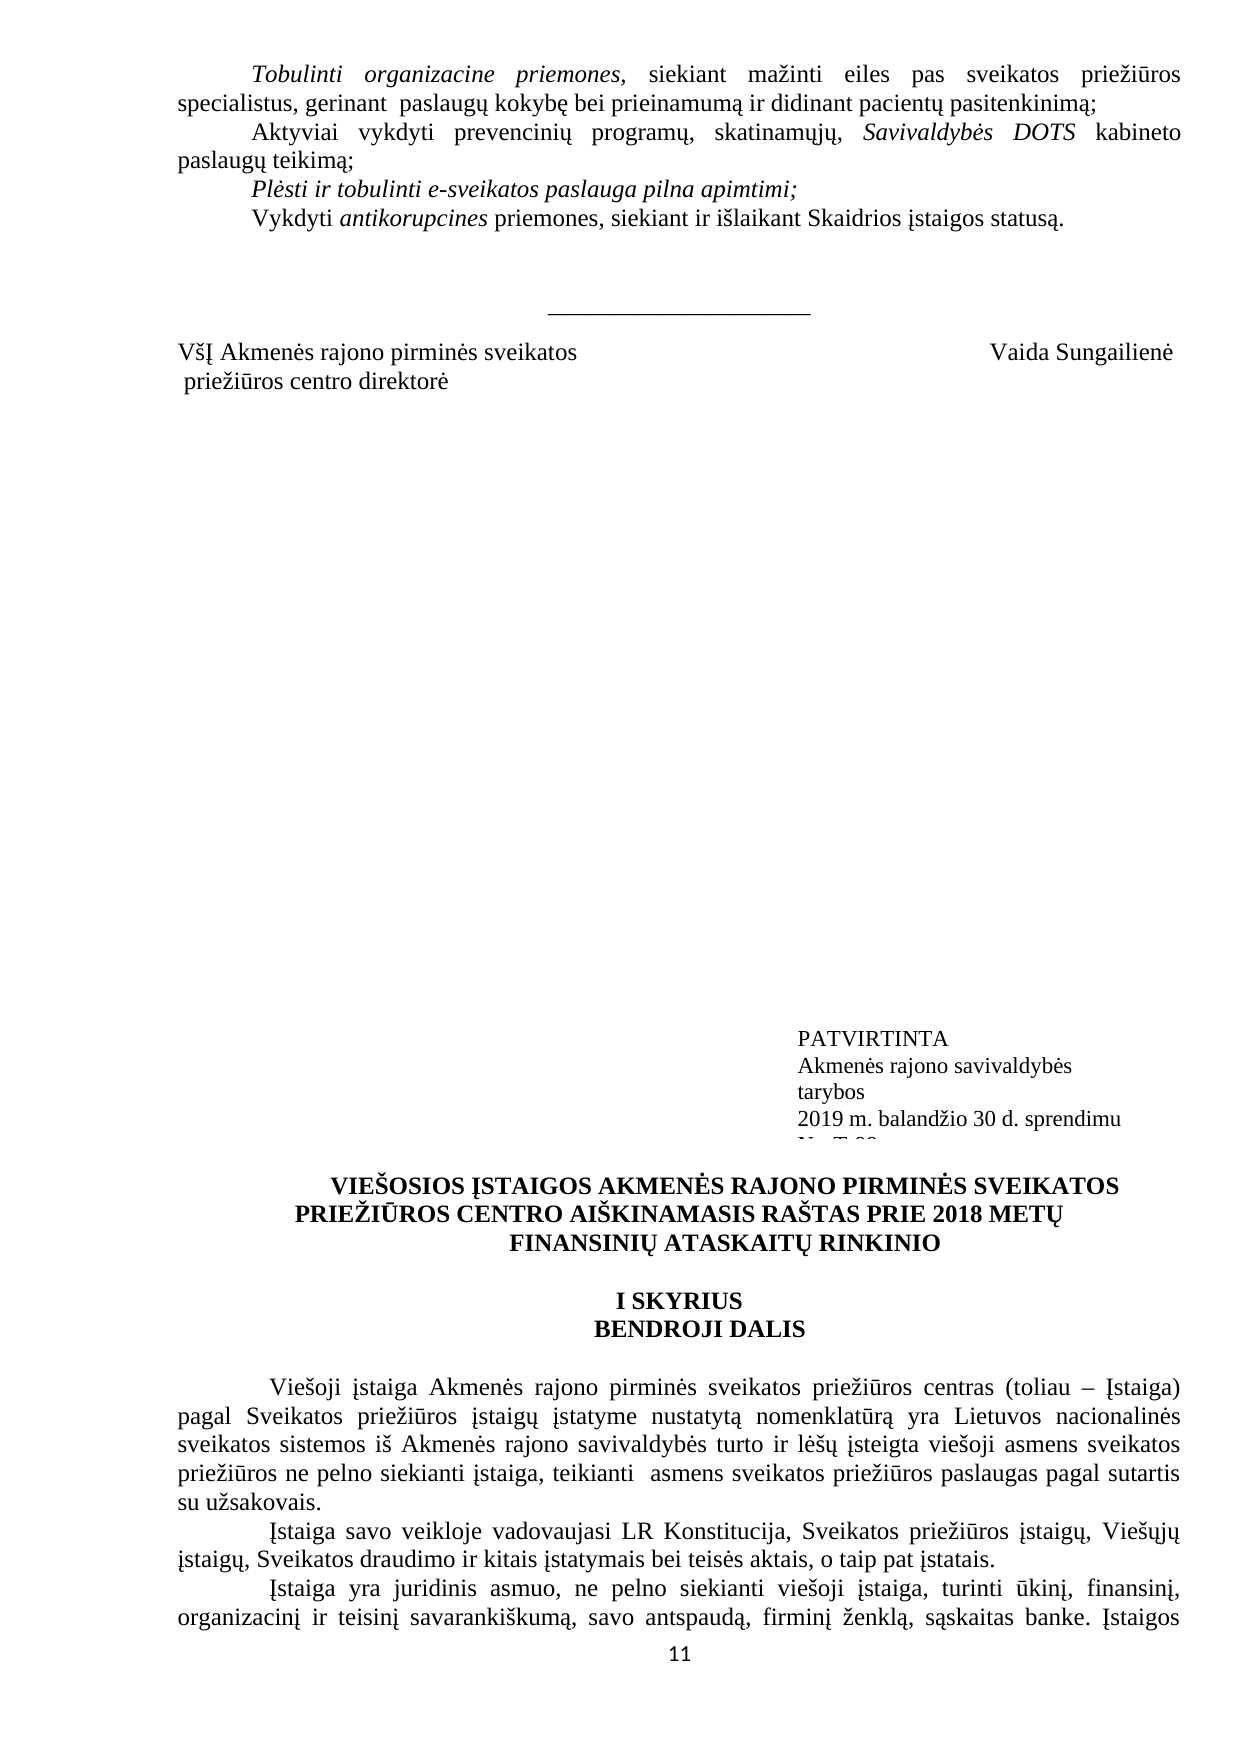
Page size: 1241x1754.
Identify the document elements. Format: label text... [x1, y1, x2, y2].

text Plėsti ir tobulinti e-sveikatos paslauga pilna apimtimi; [177, 174, 1181, 203]
text Aktyviai vykdyti prevencinių programų, skatinamųjų, Savivaldybės DOTS kabineto paslaugų teikimą; [177, 117, 1181, 174]
list BENDROJI DALIS [177, 1314, 1181, 1343]
text Įstaiga yra juridinis asmuo, ne pelno siekianti viešoji įstaiga, turinti ūkinį, finansinį, organizacinį ir teisinį savarankiškumą, savo antspaudą, firminį ženklą, sąskaitas banke. Įstaigos [177, 1573, 1181, 1631]
text FINANSINIŲ ATASKAITŲ RINKINIO [177, 1228, 1181, 1257]
text PATVIRTINTA [797, 1026, 1146, 1052]
list I SKYRIUS [177, 1286, 1181, 1314]
text _____________________ [177, 289, 1181, 318]
text Vykdyti antikorupcines priemones, siekiant ir išlaikant Skaidrios įstaigos statusą. [177, 203, 1181, 232]
text 2019 m. balandžio 30 d. sprendimu [797, 1104, 1146, 1131]
text Tobulinti organizacine priemones, siekiant mažinti eiles pas sveikatos priežiūros specialistus, gerinant paslaugų kokybę bei prieinamumą ir didinant pacientų pasitenkinimą; [177, 59, 1181, 117]
text priežiūros centro direktorė [177, 366, 1181, 394]
text Akmenės rajono savivaldybės tarybos [797, 1052, 1146, 1104]
text Nr. T-99 [797, 1131, 1146, 1139]
text Viešoji įstaiga Akmenės rajono pirminės sveikatos priežiūros centras (toliau – Įstaiga) pagal Sveikatos priežiūros įstaigų įstatyme nustatytą nomenklatūrą yra Lietuvos nacionalinės sveikatos sistemos iš Akmenės rajono savivaldybės turto ir lėšų įsteigta viešoji asmens sveikatos priežiūros ne pelno siekianti įstaiga, teikianti asmens sveikatos priežiūros paslaugas pagal sutartis su užsakovais. [177, 1372, 1181, 1516]
text VšĮ Akmenės rajono pirminės sveikatos Vaida Sungailienė [177, 337, 1181, 366]
text Įstaiga savo veikloje vadovaujasi LR Konstitucija, Sveikatos priežiūros įstaigų, Viešųjų įstaigų, Sveikatos draudimo ir kitais įstatymais bei teisės aktais, o taip pat įstatais. [177, 1516, 1181, 1573]
text VIEŠOSIOS ĮSTAIGOS AKMENĖS RAJONO PIRMINĖS SVEIKATOS PRIEŽIŪROS CENTRO AIŠKINAMASIS RAŠTAS PRIE 2018 METŲ [177, 1171, 1181, 1228]
